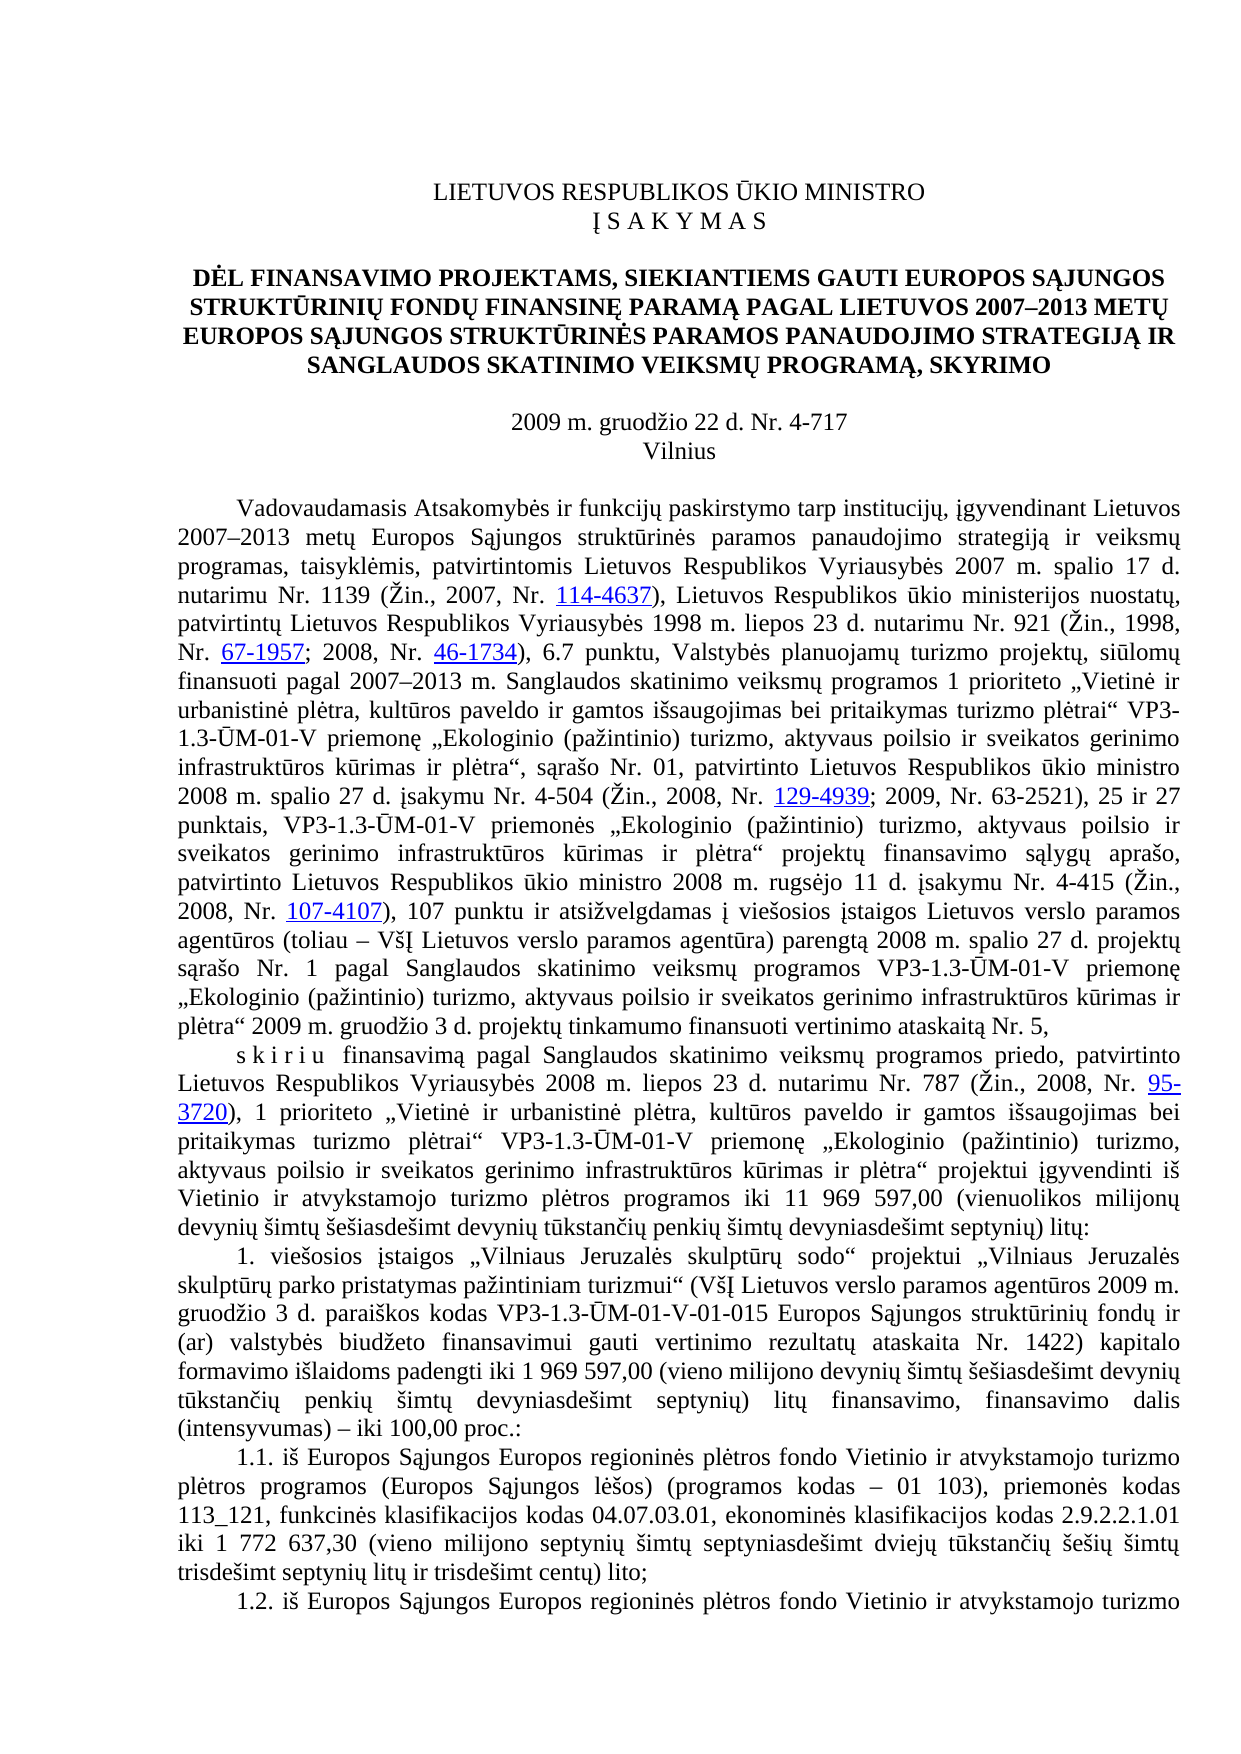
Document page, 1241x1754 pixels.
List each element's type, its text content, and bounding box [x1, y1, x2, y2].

text 1.1. iš Europos Sąjungos Europos regioninės plėtros fondo Vietinio ir atvykstamojo turizmo plėtros programos (Europos Sąjungos lėšos) (programos kodas – 01 103), priemonės kodas 113_121, funkcinės klasifikacijos kodas 04.07.03.01, ekonominės klasifikacijos kodas 2.9.2.2.1.01 iki 1 772 637,30 (vieno milijono septynių šimtų septyniasdešimt dviejų tūkstančių šešių šimtų trisdešimt septynių litų ir trisdešimt centų) lito; [177, 1442, 1181, 1586]
text Vadovaudamasis Atsakomybės ir funkcijų paskirstymo tarp institucijų, įgyvendinant Lietuvos 2007–2013 metų Europos Sąjungos struktūrinės paramos panaudojimo strategiją ir veiksmų programas, taisyklėmis, patvirtintomis Lietuvos Respublikos Vyriausybės 2007 m. spalio 17 d. nutarimu Nr. 1139 (Žin., 2007, Nr. 114-4637), Lietuvos Respublikos ūkio ministerijos nuostatų, patvirtintų Lietuvos Respublikos Vyriausybės 1998 m. liepos 23 d. nutarimu Nr. 921 (Žin., 1998, Nr. 67-1957; 2008, Nr. 46-1734), 6.7 punktu, Valstybės planuojamų turizmo projektų, siūlomų finansuoti pagal 2007–2013 m. Sanglaudos skatinimo veiksmų programos 1 prioriteto „Vietinė ir urbanistinė plėtra, kultūros paveldo ir gamtos išsaugojimas bei pritaikymas turizmo plėtrai“ VP3-1.3-ŪM-01-V priemonę „Ekologinio (pažintinio) turizmo, aktyvaus poilsio ir sveikatos gerinimo infrastruktūros kūrimas ir plėtra“, sąrašo Nr. 01, patvirtinto Lietuvos Respublikos ūkio ministro 2008 m. spalio 27 d. įsakymu Nr. 4-504 (Žin., 2008, Nr. 129-4939; 2009, Nr. 63-2521), 25 ir 27 punktais, VP3-1.3-ŪM-01-V priemonės „Ekologinio (pažintinio) turizmo, aktyvaus poilsio ir sveikatos gerinimo infrastruktūros kūrimas ir plėtra“ projektų finansavimo sąlygų aprašo, patvirtinto Lietuvos Respublikos ūkio ministro 2008 m. rugsėjo 11 d. įsakymu Nr. 4-415 (Žin., 2008, Nr. 107-4107), 107 punktu ir atsižvelgdamas į viešosios įstaigos Lietuvos verslo paramos agentūros (toliau – VšĮ Lietuvos verslo paramos agentūra) parengtą 2008 m. spalio 27 d. projektų sąrašo Nr. 1 pagal Sanglaudos skatinimo veiksmų programos VP3-1.3-ŪM-01-V priemonę „Ekologinio (pažintinio) turizmo, aktyvaus poilsio ir sveikatos gerinimo infrastruktūros kūrimas ir plėtra“ 2009 m. gruodžio 3 d. projektų tinkamumo finansuoti vertinimo ataskaitą Nr. 5, [177, 493, 1181, 1040]
text 2009 m. gruodžio 22 d. Nr. 4-717 [177, 407, 1181, 436]
text ĮSAKYMAS [177, 206, 1181, 235]
text LIETUVOS RESPUBLIKOS ŪKIO MINISTRO [177, 177, 1181, 206]
text 1. viešosios įstaigos „Vilniaus Jeruzalės skulptūrų sodo“ projektui „Vilniaus Jeruzalės skulptūrų parko pristatymas pažintiniam turizmui“ (VšĮ Lietuvos verslo paramos agentūros 2009 m. gruodžio 3 d. paraiškos kodas VP3-1.3-ŪM-01-V-01-015 Europos Sąjungos struktūrinių fondų ir (ar) valstybės biudžeto finansavimui gauti vertinimo rezultatų ataskaita Nr. 1422) kapitalo formavimo išlaidoms padengti iki 1 969 597,00 (vieno milijono devynių šimtų šešiasdešimt devynių tūkstančių penkių šimtų devyniasdešimt septynių) litų finansavimo, finansavimo dalis (intensyvumas) – iki 100,00 proc.: [177, 1241, 1181, 1442]
text 1.2. iš Europos Sąjungos Europos regioninės plėtros fondo Vietinio ir atvykstamojo turizmo [177, 1586, 1181, 1615]
text skiriu finansavimą pagal Sanglaudos skatinimo veiksmų programos priedo, patvirtinto Lietuvos Respublikos Vyriausybės 2008 m. liepos 23 d. nutarimu Nr. 787 (Žin., 2008, Nr. 95-3720), 1 prioriteto „Vietinė ir urbanistinė plėtra, kultūros paveldo ir gamtos išsaugojimas bei pritaikymas turizmo plėtrai“ VP3-1.3-ŪM-01-V priemonę „Ekologinio (pažintinio) turizmo, aktyvaus poilsio ir sveikatos gerinimo infrastruktūros kūrimas ir plėtra“ projektui įgyvendinti iš Vietinio ir atvykstamojo turizmo plėtros programos iki 11 969 597,00 (vienuolikos milijonų devynių šimtų šešiasdešimt devynių tūkstančių penkių šimtų devyniasdešimt septynių) litų: [177, 1040, 1181, 1241]
text Vilnius [177, 436, 1181, 465]
text DĖL finansavimo projektams, siekiantiems gauti europos sąjungos struktūrinių fondų finansinę paramą PAGAL LIETUVOS 2007–2013 METŲ eUROPOS SĄJUNGOS STRUKTŪRINĖS PARAMOS PANAUDOJIMO STRATEGIJĄ IR SANGLAUDOS SKATINIMO VEIKSMŲ PROGRAMĄ, SKYRIMO [177, 263, 1181, 378]
